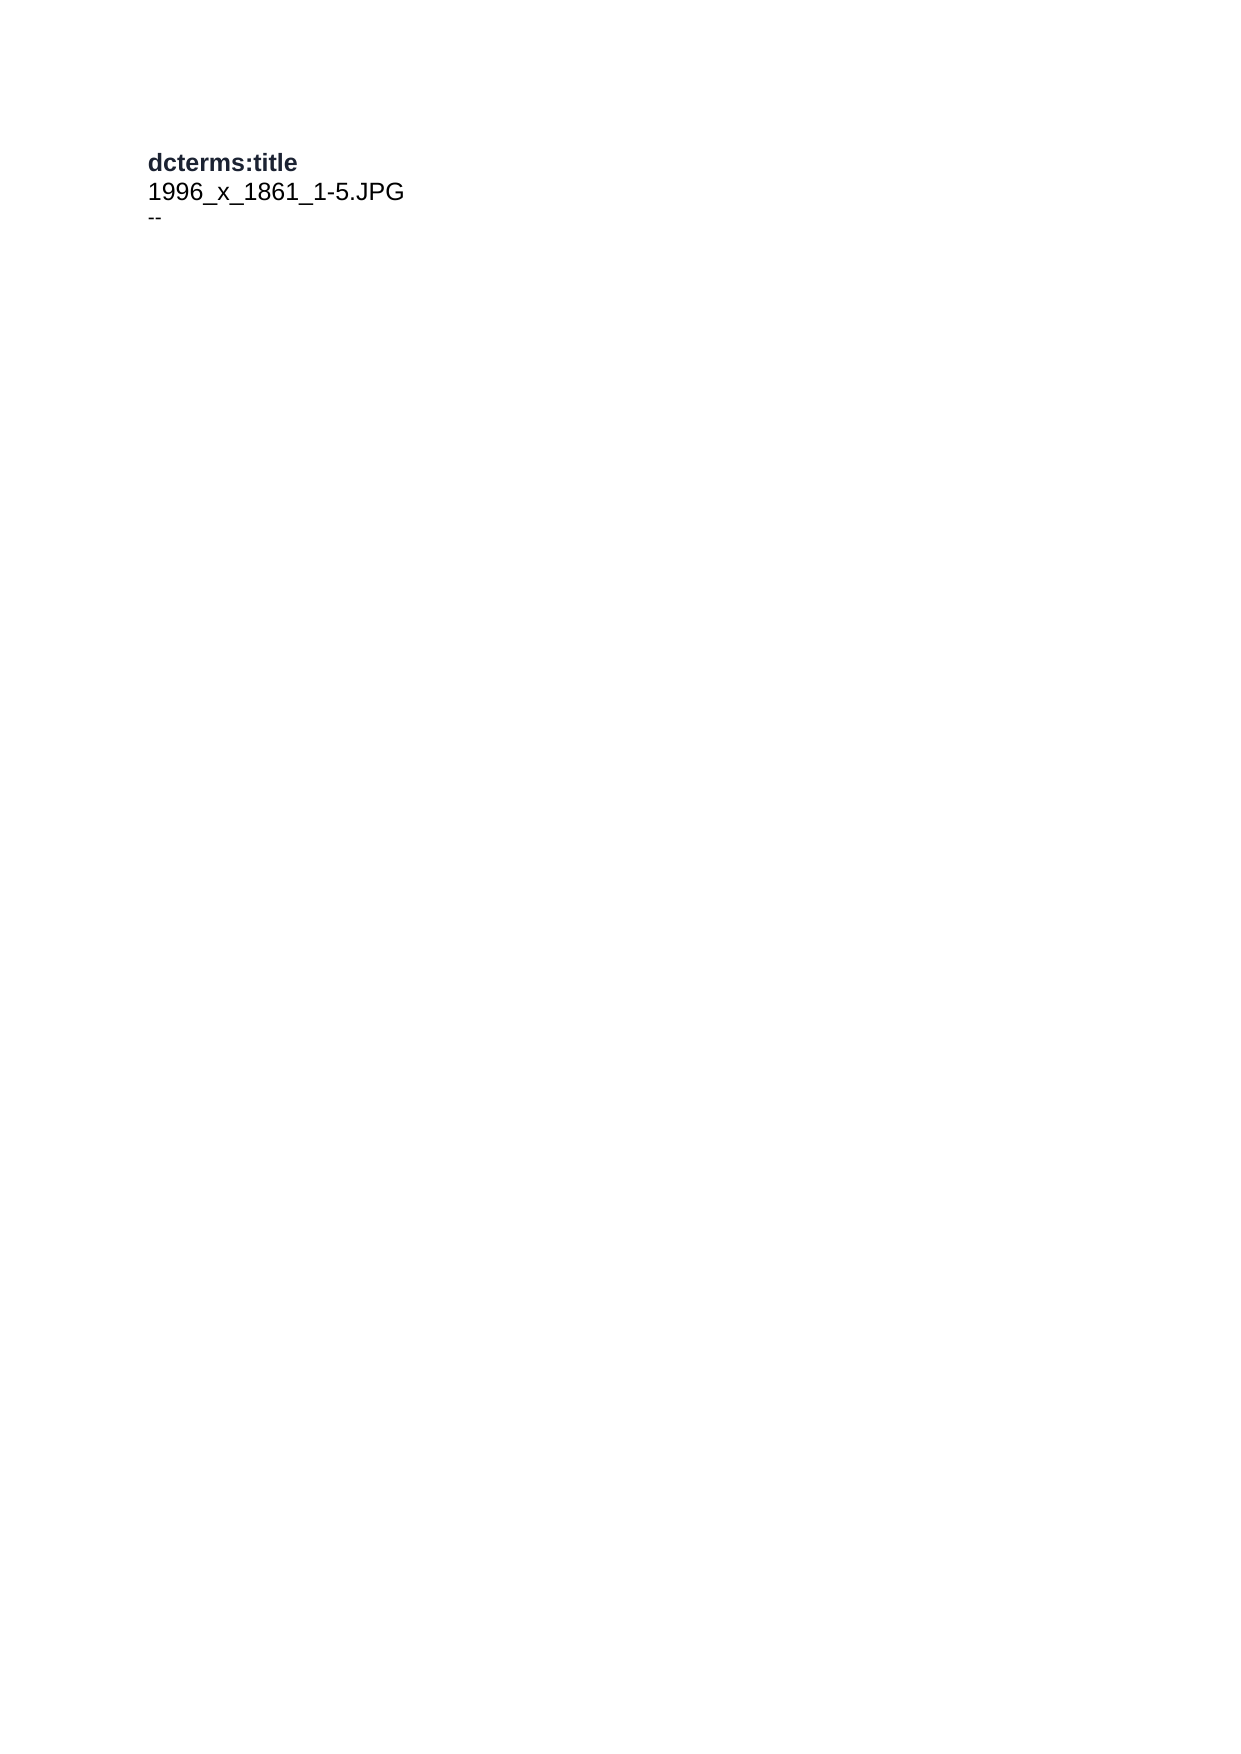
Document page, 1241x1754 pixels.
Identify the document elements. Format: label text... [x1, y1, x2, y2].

text 1996_x_1861_1-5.JPG [148, 176, 1092, 205]
text dcterms:title [148, 148, 1092, 176]
text -- [148, 205, 1092, 229]
